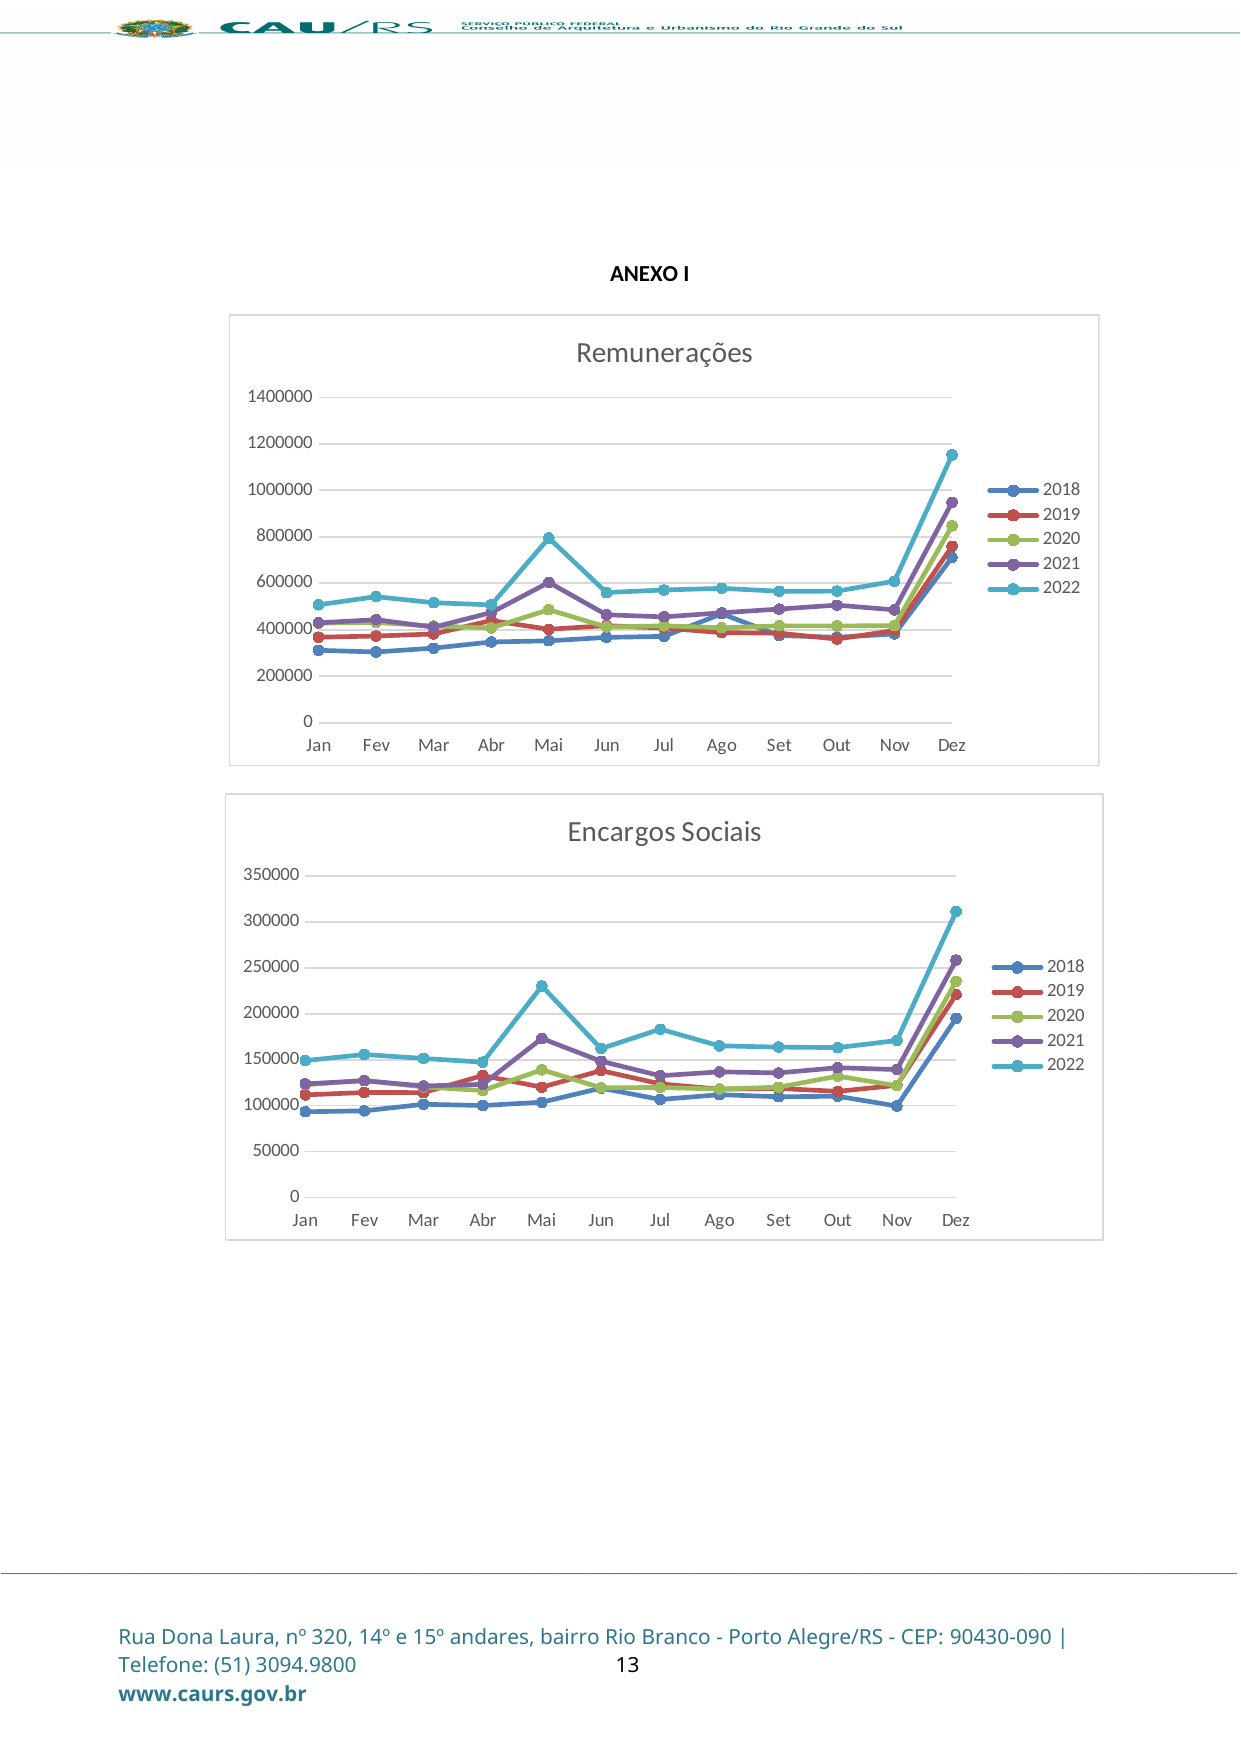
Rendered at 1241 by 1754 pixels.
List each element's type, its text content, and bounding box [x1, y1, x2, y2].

text ANEXO I [177, 259, 1152, 288]
